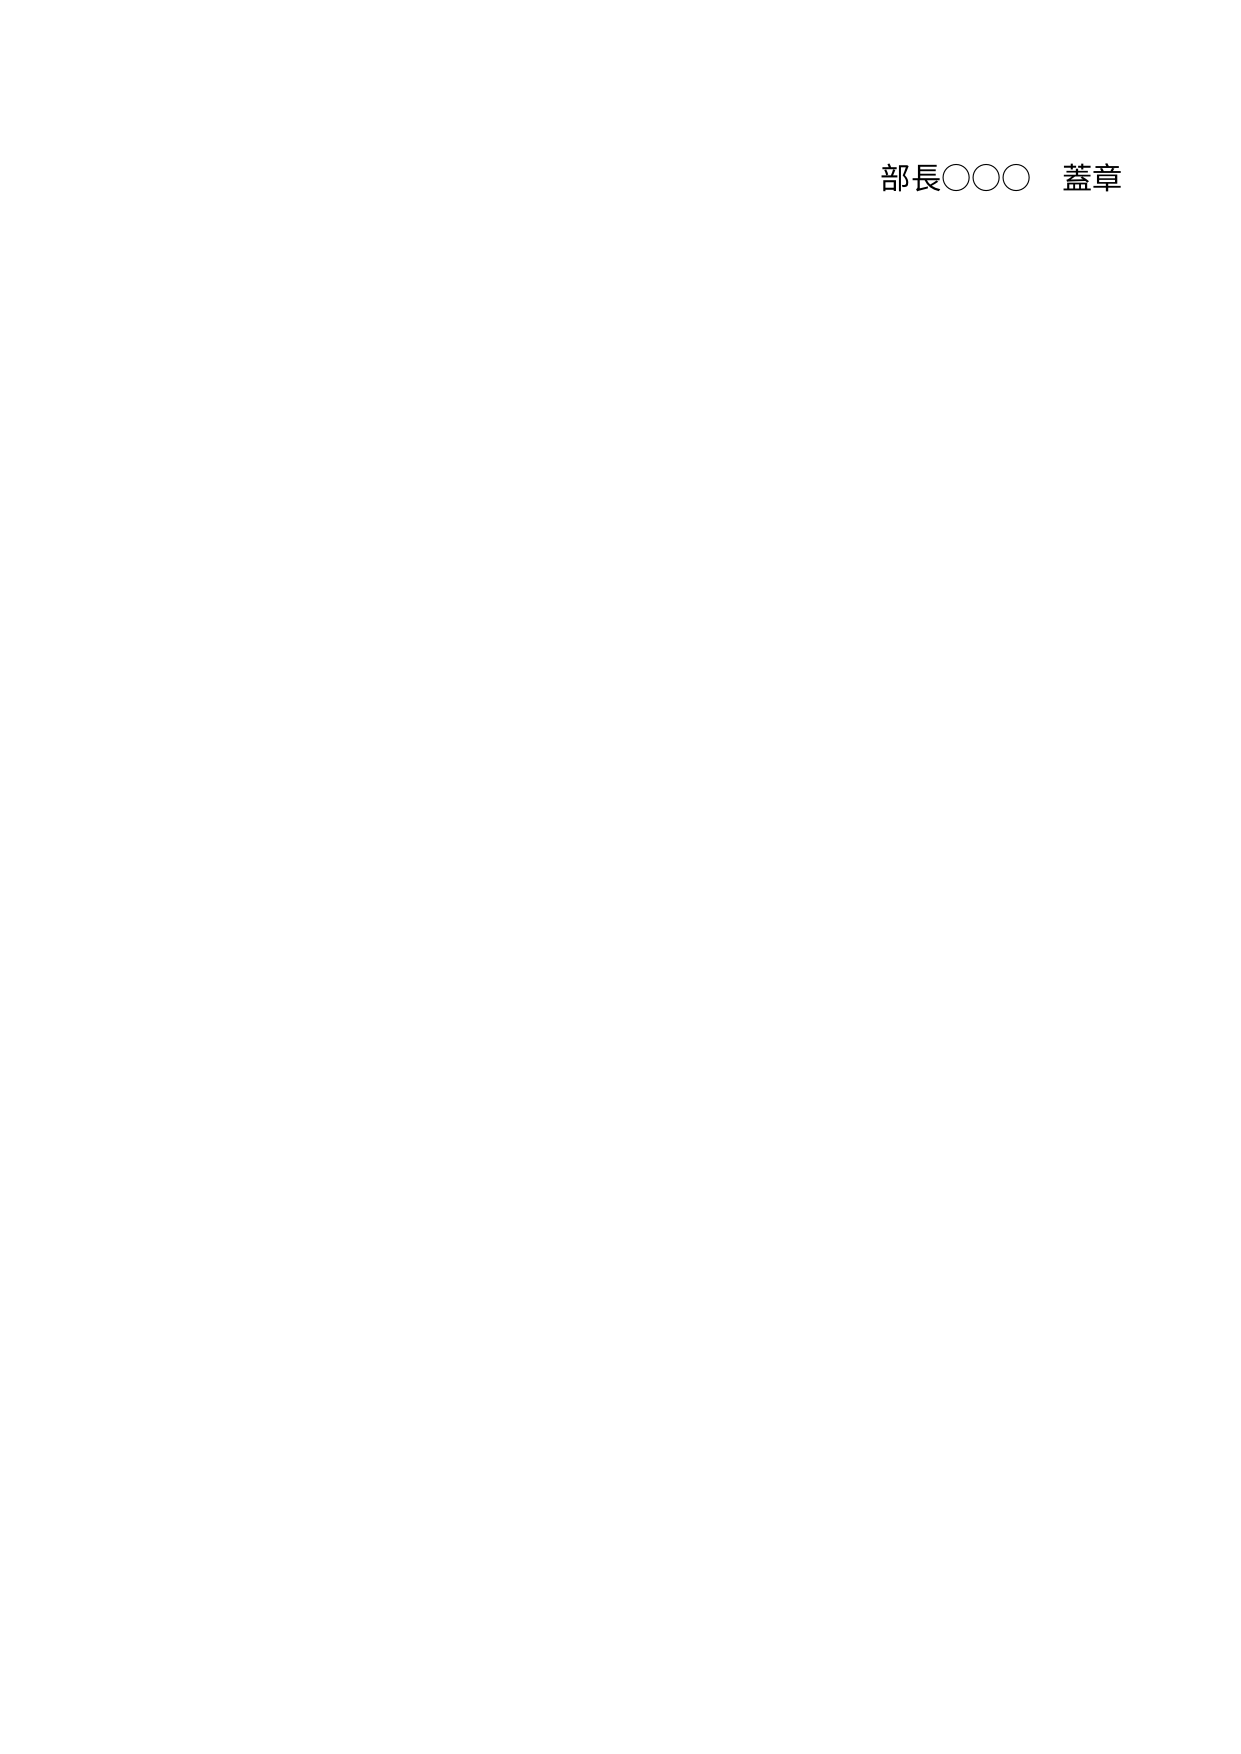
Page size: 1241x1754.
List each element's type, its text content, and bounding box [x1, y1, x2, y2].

text 部長○○○ 蓋章 [118, 134, 1122, 197]
